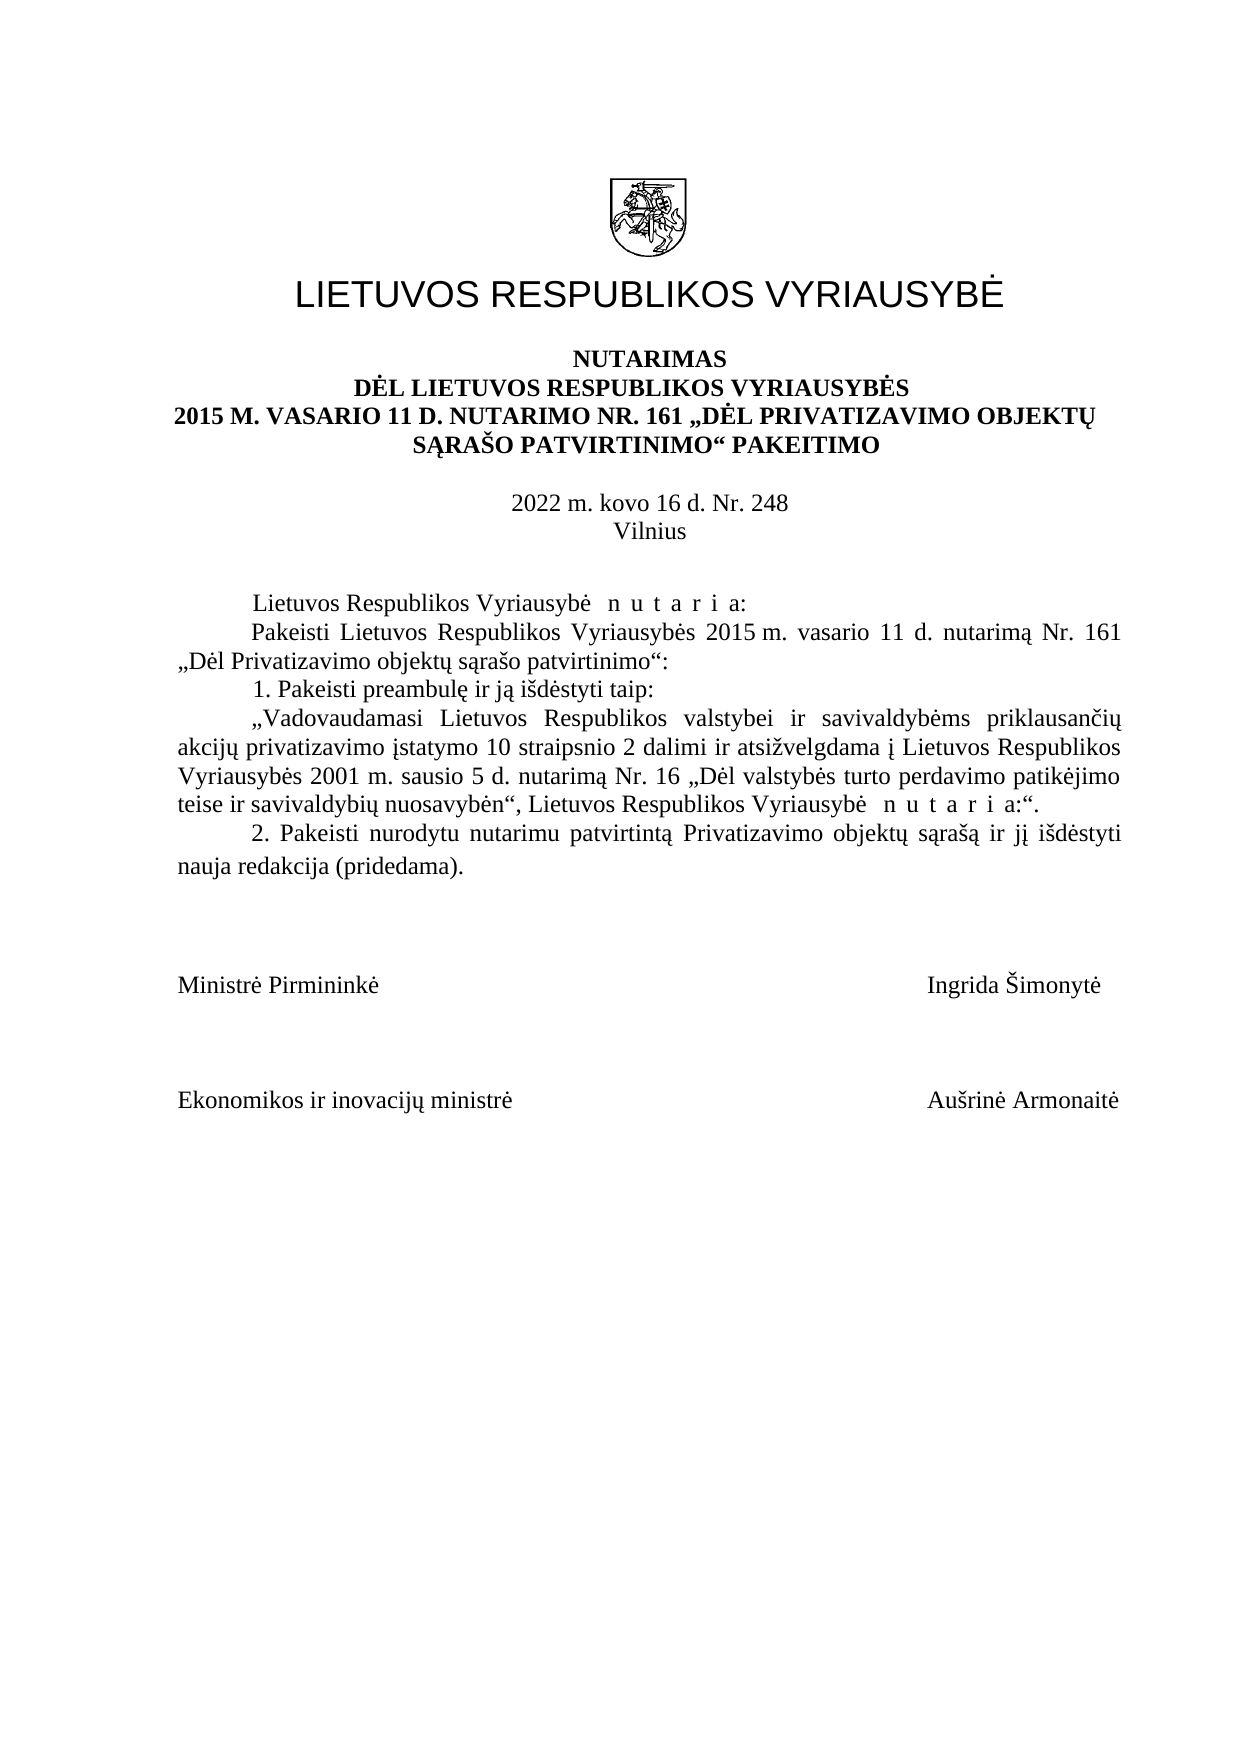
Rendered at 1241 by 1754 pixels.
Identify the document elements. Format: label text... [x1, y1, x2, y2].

text Pakeisti Lietuvos Respublikos Vyriausybės 2015 m. vasario 11 d. nutarimą Nr. 161 „Dėl Privatizavimo objektų sąrašo patvirtinimo“: [177, 617, 1122, 674]
text „Vadovaudamasi Lietuvos Respublikos valstybei ir savivaldybėms priklausančių akcijų privatizavimo įstatymo 10 straipsnio 2 dalimi ir atsižvelgdama į Lietuvos Respublikos Vyriausybės 2001 m. sausio 5 d. nutarimą Nr. 16 „Dėl valstybės turto perdavimo patikėjimo teise ir savivaldybių nuosavybėn“, Lietuvos Respublikos Vyriausybė nutaria:“. [177, 703, 1122, 818]
text Vilnius [177, 516, 1122, 545]
text Ekonomikos ir inovacijų ministrė Aušrinė Armonaitė [177, 1086, 1122, 1114]
text DĖL LIETUVOS RESPUBLIKOS VYRIAUSYBĖS [148, 373, 1122, 401]
text 2015 M. VASARIO 11 D. NUTARIMO NR. 161 „DĖL PRIVATIZAVIMO OBJEKTŲ SĄRAŠO PATVIRTINIMO“ PAKEITIMO [148, 401, 1122, 459]
text Lietuvos Respublikos Vyriausybė [177, 272, 1122, 315]
text Lietuvos Respublikos Vyriausybė nutaria: [177, 588, 1122, 617]
text 2022 m. kovo 16 d. Nr. 248 [177, 488, 1122, 516]
text 2. Pakeisti nurodytu nutarimu patvirtintą Privatizavimo objektų sąrašą ir jį išdėstyti nauja redakcija (pridedama). [177, 818, 1122, 880]
text 1. Pakeisti preambulę ir ją išdėstyti taip: [177, 674, 1122, 703]
text nutarimas [177, 344, 1122, 373]
text Ministrė Pirmininkė Ingrida Šimonytė [177, 971, 1122, 999]
